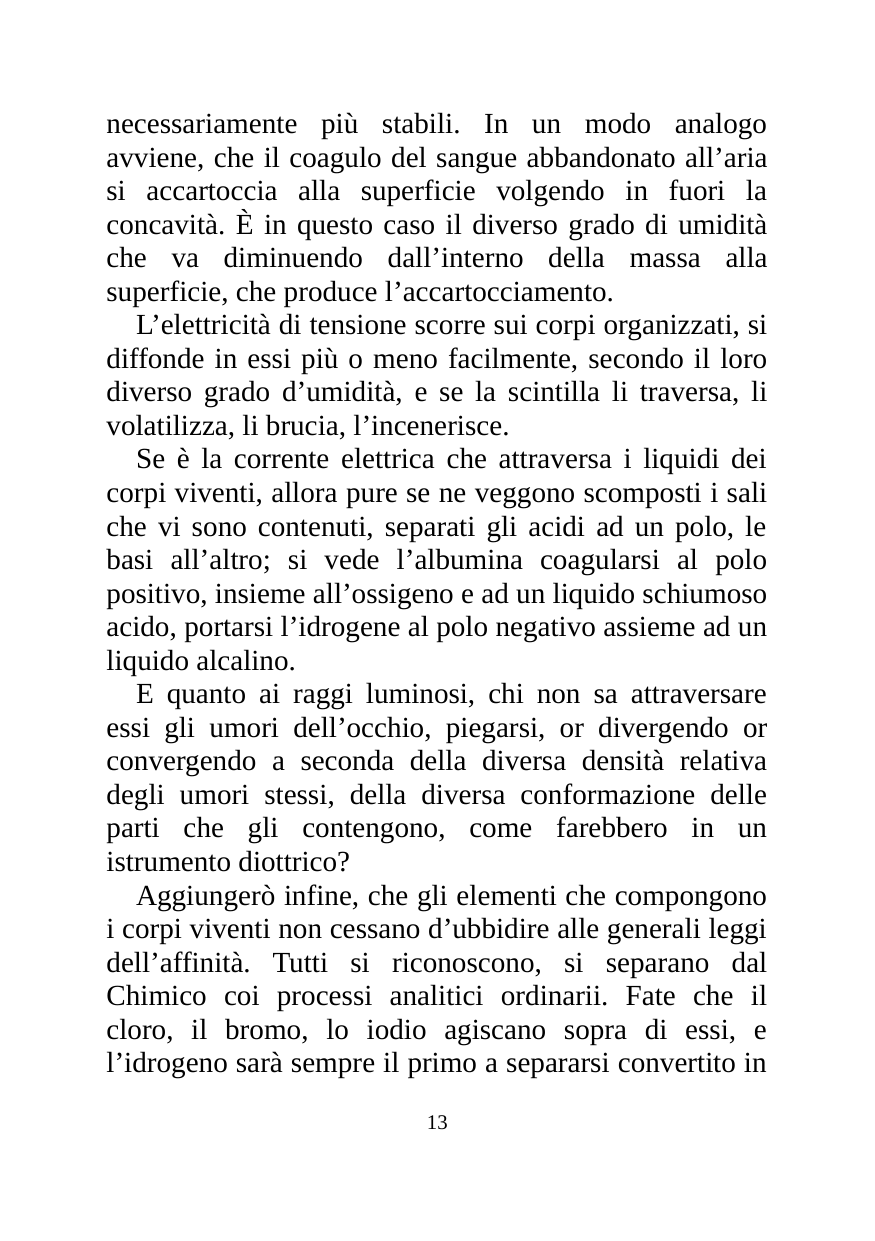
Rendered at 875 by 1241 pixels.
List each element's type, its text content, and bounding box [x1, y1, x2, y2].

text Aggiungerò infine, che gli elementi che compongono i corpi viventi non cessano d’ubbidire alle generali leggi dell’affinità. Tutti si riconoscono, si separano dal Chimico coi processi analitici ordinarii. Fate che il cloro, il bromo, lo iodio agiscano sopra di essi, e l’idrogeno sarà sempre il primo a separarsi convertito in [106, 878, 768, 1079]
text Se è la corrente elettrica che attraversa i liquidi dei corpi viventi, allora pure se ne veggono scomposti i sali che vi sono contenuti, separati gli acidi ad un polo, le basi all’altro; si vede l’albumina coagularsi al polo positivo, insieme all’ossigeno e ad un liquido schiumoso acido, portarsi l’idrogene al polo negativo assieme ad un liquido alcalino. [106, 442, 768, 676]
text necessariamente più stabili. In un modo analogo avviene, che il coagulo del sangue abbandonato all’aria si accartoccia alla superficie volgendo in fuori la concavità. È in questo caso il diverso grado di umidità che va diminuendo dall’interno della massa alla superficie, che produce l’accartocciamento. [106, 106, 768, 307]
text L’elettricità di tensione scorre sui corpi organizzati, si diffonde in essi più o meno facilmente, secondo il loro diverso grado d’umidità, e se la scintilla li traversa, li volatilizza, li brucia, l’incenerisce. [106, 307, 768, 442]
text E quanto ai raggi luminosi, chi non sa attraversare essi gli umori dell’occhio, piegarsi, or divergendo or convergendo a seconda della diversa densità relativa degli umori stessi, della diversa conformazione delle parti che gli contengono, come farebbero in un istrumento diottrico? [106, 676, 768, 878]
